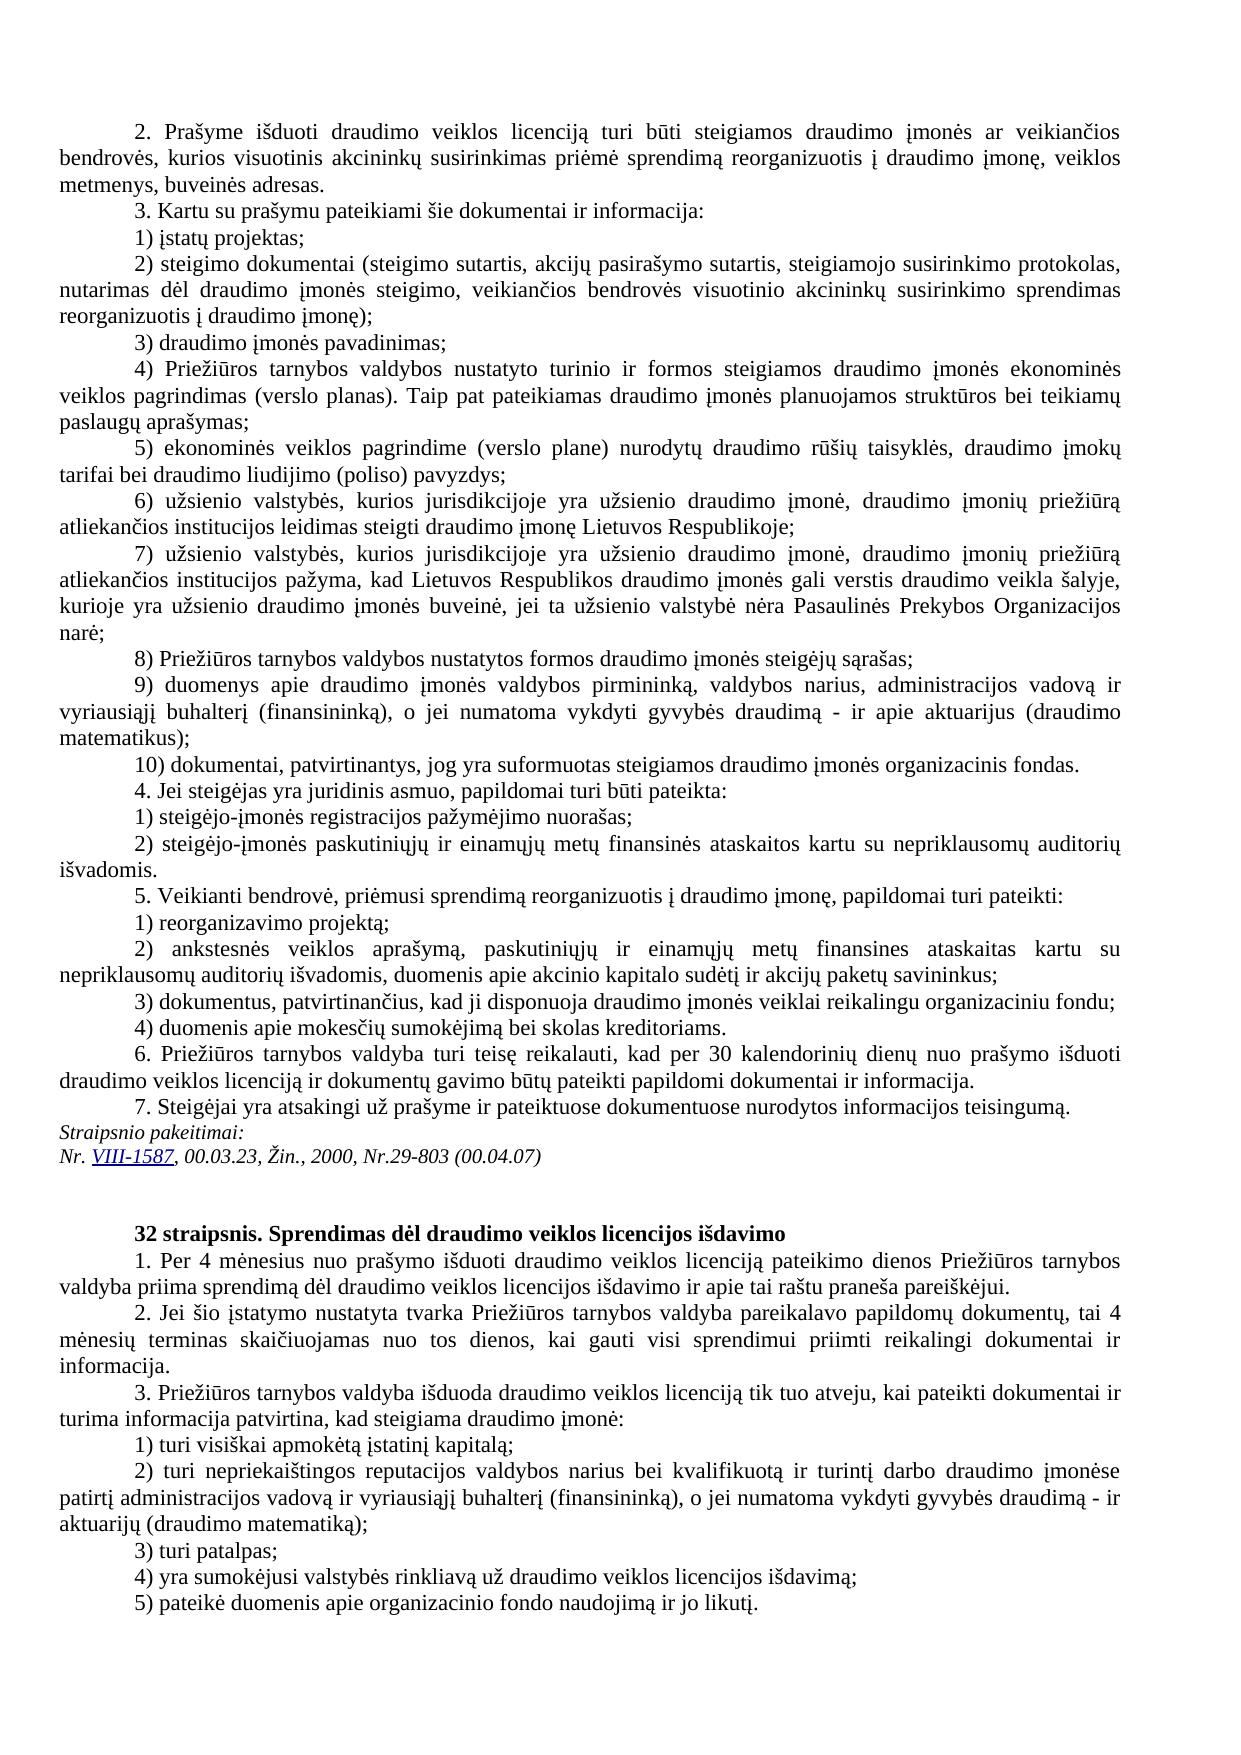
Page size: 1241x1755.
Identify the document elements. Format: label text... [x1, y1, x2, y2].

text 3) draudimo įmonės pavadinimas; [59, 329, 1122, 355]
text 6. Priežiūros tarnybos valdyba turi teisę reikalauti, kad per 30 kalendorinių dienų nuo prašymo išduoti draudimo veiklos licenciją ir dokumentų gavimo būtų pateikti papildomi dokumentai ir informacija. [59, 1041, 1122, 1093]
text 1) įstatų projektas; [59, 223, 1122, 250]
text 4) duomenis apie mokesčių sumokėjimą bei skolas kreditoriams. [59, 1014, 1122, 1041]
text 7. Steigėjai yra atsakingi už prašyme ir pateiktuose dokumentuose nurodytos informacijos teisingumą. [59, 1093, 1122, 1119]
text 2) turi nepriekaištingos reputacijos valdybos narius bei kvalifikuotą ir turintį darbo draudimo įmonėse patirtį administracijos vadovą ir vyriausiąjį buhalterį (finansininką), o jei numatoma vykdyti gyvybės draudimą - ir aktuarijų (draudimo matematiką); [59, 1458, 1122, 1537]
text 2) steigimo dokumentai (steigimo sutartis, akcijų pasirašymo sutartis, steigiamojo susirinkimo protokolas, nutarimas dėl draudimo įmonės steigimo, veikiančios bendrovės visuotinio akcininkų susirinkimo sprendimas reorganizuotis į draudimo įmonę); [59, 250, 1122, 329]
text 2) ankstesnės veiklos aprašymą, paskutiniųjų ir einamųjų metų finansines ataskaitas kartu su nepriklausomų auditorių išvadomis, duomenis apie akcinio kapitalo sudėtį ir akcijų paketų savininkus; [59, 935, 1122, 988]
text 1) steigėjo-įmonės registracijos pažymėjimo nuorašas; [59, 803, 1122, 830]
text 2. Prašyme išduoti draudimo veiklos licenciją turi būti steigiamos draudimo įmonės ar veikiančios bendrovės, kurios visuotinis akcininkų susirinkimas priėmė sprendimą reorganizuotis į draudimo įmonę, veiklos metmenys, buveinės adresas. [59, 118, 1122, 197]
text 10) dokumentai, patvirtinantys, jog yra suformuotas steigiamos draudimo įmonės organizacinis fondas. [59, 751, 1122, 777]
text 2) steigėjo-įmonės paskutiniųjų ir einamųjų metų finansinės ataskaitos kartu su nepriklausomų auditorių išvadomis. [59, 830, 1122, 882]
text 3) turi patalpas; [59, 1537, 1122, 1563]
text 1. Per 4 mėnesius nuo prašymo išduoti draudimo veiklos licenciją pateikimo dienos Priežiūros tarnybos valdyba priima sprendimą dėl draudimo veiklos licencijos išdavimo ir apie tai raštu praneša pareiškėjui. [59, 1247, 1122, 1299]
text 8) Priežiūros tarnybos valdybos nustatytos formos draudimo įmonės steigėjų sąrašas; [59, 645, 1122, 672]
text 1) reorganizavimo projektą; [59, 909, 1122, 935]
text 5) pateikė duomenis apie organizacinio fondo naudojimą ir jo likutį. [59, 1589, 1122, 1616]
text 2. Jei šio įstatymo nustatyta tvarka Priežiūros tarnybos valdyba pareikalavo papildomų dokumentų, tai 4 mėnesių terminas skaičiuojamas nuo tos dienos, kai gauti visi sprendimui priimti reikalingi dokumentai ir informacija. [59, 1299, 1122, 1378]
text 9) duomenys apie draudimo įmonės valdybos pirmininką, valdybos narius, administracijos vadovą ir vyriausiąjį buhalterį (finansininką), o jei numatoma vykdyti gyvybės draudimą - ir apie aktuarijus (draudimo matematikus); [59, 672, 1122, 751]
text 7) užsienio valstybės, kurios jurisdikcijoje yra užsienio draudimo įmonė, draudimo įmonių priežiūrą atliekančios institucijos pažyma, kad Lietuvos Respublikos draudimo įmonės gali verstis draudimo veikla šalyje, kurioje yra užsienio draudimo įmonės buveinė, jei ta užsienio valstybė nėra Pasaulinės Prekybos Organizacijos narė; [59, 540, 1122, 645]
text 5) ekonominės veiklos pagrindime (verslo plane) nurodytų draudimo rūšių taisyklės, draudimo įmokų tarifai bei draudimo liudijimo (poliso) pavyzdys; [59, 434, 1122, 487]
text 6) užsienio valstybės, kurios jurisdikcijoje yra užsienio draudimo įmonė, draudimo įmonių priežiūrą atliekančios institucijos leidimas steigti draudimo įmonę Lietuvos Respublikoje; [59, 487, 1122, 540]
text Straipsnio pakeitimai: [59, 1119, 1122, 1144]
text 4) Priežiūros tarnybos valdybos nustatyto turinio ir formos steigiamos draudimo įmonės ekonominės veiklos pagrindimas (verslo planas). Taip pat pateikiamas draudimo įmonės planuojamos struktūros bei teikiamų paslaugų aprašymas; [59, 355, 1122, 434]
text Nr. VIII-1587, 00.03.23, Žin., 2000, Nr.29-803 (00.04.07) [59, 1144, 1122, 1168]
text 5. Veikianti bendrovė, priėmusi sprendimą reorganizuotis į draudimo įmonę, papildomai turi pateikti: [59, 882, 1122, 909]
text 3. Priežiūros tarnybos valdyba išduoda draudimo veiklos licenciją tik tuo atveju, kai pateikti dokumentai ir turima informacija patvirtina, kad steigiama draudimo įmonė: [59, 1378, 1122, 1431]
text 3) dokumentus, patvirtinančius, kad ji disponuoja draudimo įmonės veiklai reikalingu organizaciniu fondu; [59, 988, 1122, 1014]
text 4) yra sumokėjusi valstybės rinkliavą už draudimo veiklos licencijos išdavimą; [59, 1563, 1122, 1589]
text 1) turi visiškai apmokėtą įstatinį kapitalą; [59, 1431, 1122, 1458]
text 3. Kartu su prašymu pateikiami šie dokumentai ir informacija: [59, 197, 1122, 223]
text 4. Jei steigėjas yra juridinis asmuo, papildomai turi būti pateikta: [59, 777, 1122, 803]
text 32 straipsnis. Sprendimas dėl draudimo veiklos licencijos išdavimo [59, 1220, 1122, 1247]
